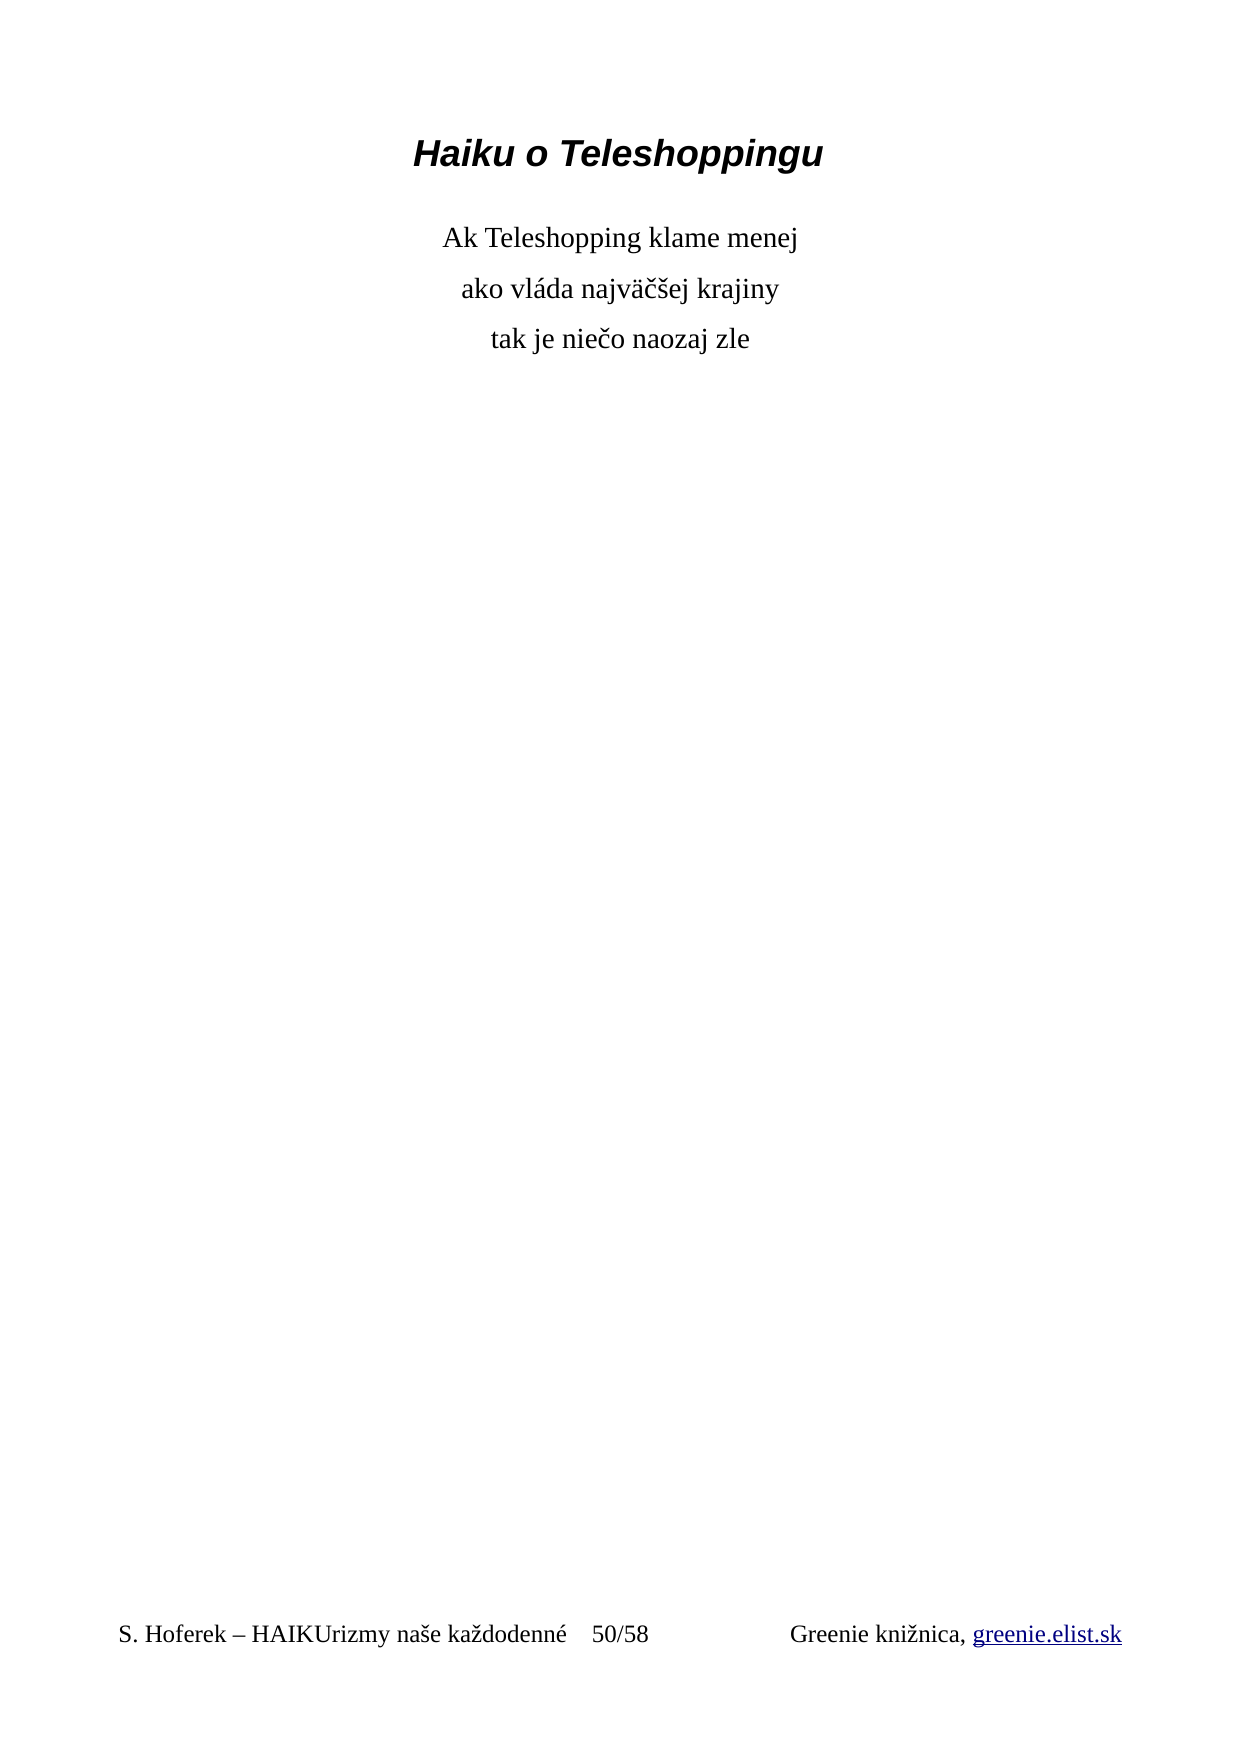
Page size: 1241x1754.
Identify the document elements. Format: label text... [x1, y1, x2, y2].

subtitle Haiku o Teleshoppingu [106, 131, 1134, 174]
text Ak Teleshopping klame menej ako vláda najväčšej krajiny tak je niečo naozaj zle [106, 221, 1134, 405]
